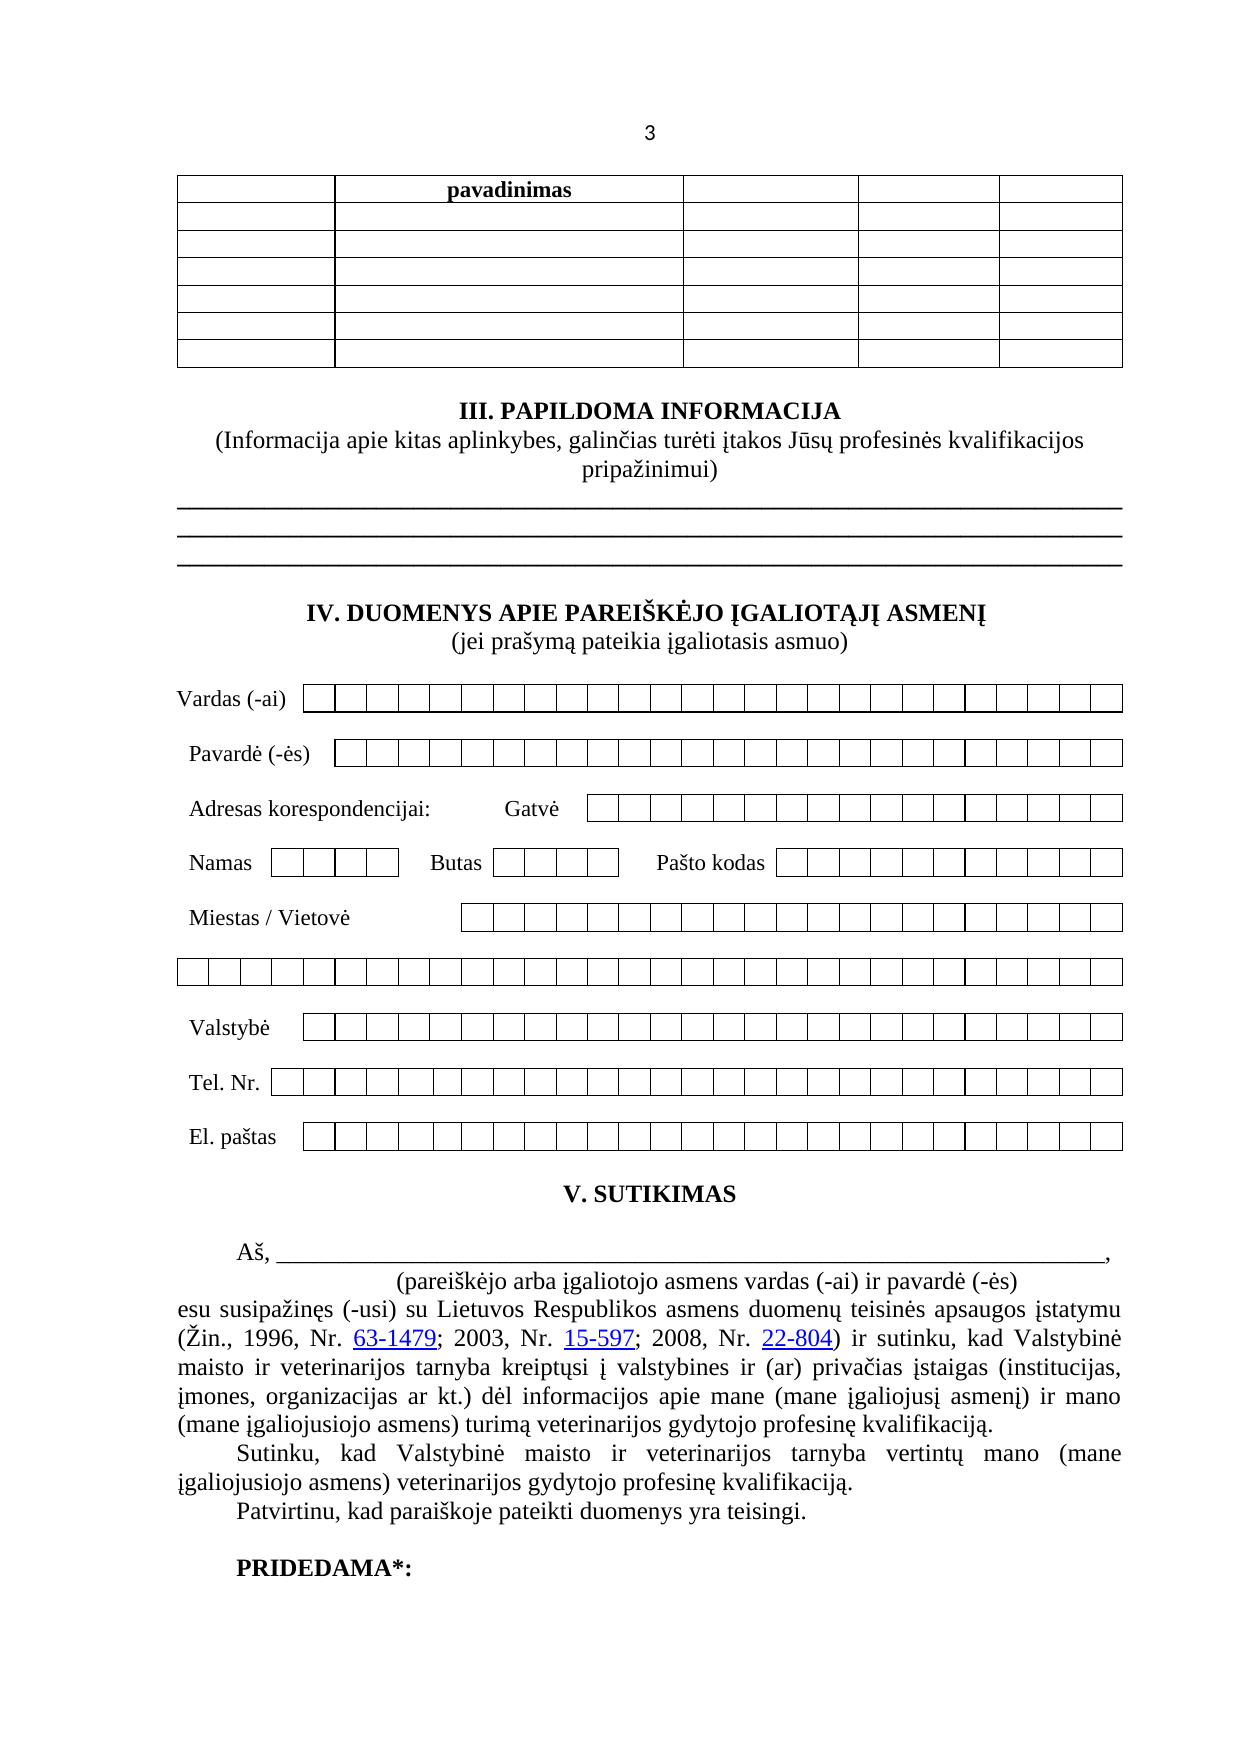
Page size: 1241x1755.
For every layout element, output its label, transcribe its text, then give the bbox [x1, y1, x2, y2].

text Patvirtinu, kad paraiškoje pateikti duomenys yra teisingi. [177, 1496, 1122, 1524]
table_cell [336, 313, 683, 339]
table_cell [684, 176, 858, 202]
table_cell [177, 1040, 1122, 1067]
table_cell [903, 849, 933, 876]
table_cell [997, 904, 1027, 931]
table_cell [651, 795, 681, 821]
table_cell [367, 849, 398, 876]
table_cell [557, 959, 587, 985]
text Aš, , [177, 1237, 1122, 1266]
table_cell [434, 1123, 461, 1150]
table_cell [745, 1123, 776, 1150]
table_cell [777, 740, 807, 766]
table_cell [934, 1069, 964, 1095]
table_cell [934, 1123, 964, 1150]
table_cell [745, 904, 776, 931]
table_cell [777, 795, 807, 821]
table_cell [934, 740, 964, 766]
text esu susipažinęs (-usi) su Lietuvos Respublikos asmens duomenų teisinės apsaugos įstatymu (Žin., 1996, Nr. 63-1479; 2003, Nr. 15-597; 2008, Nr. 22-804) ir sutinku, kad Valstybinė maisto ir veterinarijos tarnyba kreiptųsi į valstybines ir (ar) privačias įstaigas (institucijas, įmones, organizacijas ar kt.) dėl informacijos apie mane (mane įgaliojusį asmenį) ir mano (mane įgaliojusiojo asmens) turimą veterinarijos gydytojo profesinę kvalifikaciją. [177, 1294, 1122, 1438]
table_cell [557, 1014, 587, 1040]
table_cell [336, 286, 683, 312]
table_cell [178, 340, 334, 367]
table_cell [859, 258, 999, 284]
table_cell [859, 313, 999, 339]
table_cell [651, 959, 681, 985]
table_cell [808, 740, 839, 766]
table_cell [871, 740, 902, 766]
table_cell [525, 1069, 556, 1095]
table_cell [494, 1014, 524, 1040]
table_header [462, 685, 493, 711]
table_cell [684, 258, 858, 284]
table_cell [525, 1123, 556, 1150]
table_cell [336, 203, 683, 230]
table_cell [462, 1123, 493, 1150]
table_cell [588, 740, 618, 766]
table_cell [462, 1014, 493, 1040]
table_cell [903, 1069, 933, 1095]
table_cell [808, 1123, 839, 1150]
table_cell Adresas korespondencijai: [177, 794, 493, 821]
table_cell [966, 740, 996, 766]
table_cell [177, 766, 1122, 793]
table_cell [1028, 1014, 1059, 1040]
table_cell [588, 959, 618, 985]
table_header [871, 685, 902, 711]
table_cell [1060, 959, 1090, 985]
table_cell [1028, 795, 1059, 821]
table_cell [557, 904, 587, 931]
table_header [934, 685, 964, 711]
table_cell [619, 795, 650, 821]
table_cell [177, 1095, 1122, 1122]
text V. SUTIKIMAS [177, 1179, 1122, 1208]
table_header [714, 685, 744, 711]
table_cell [966, 795, 996, 821]
table_cell [1028, 1069, 1059, 1095]
text Sutinku, kad Valstybinė maisto ir veterinarijos tarnyba vertintų mano (mane įgaliojusiojo asmens) veterinarijos gydytojo profesinę kvalifikaciją. [177, 1438, 1122, 1496]
table_cell Gatvė [493, 794, 587, 821]
table_cell [871, 904, 902, 931]
table_cell [714, 904, 744, 931]
table_cell [1091, 1069, 1122, 1095]
table_cell [840, 795, 870, 821]
table_cell [871, 959, 902, 985]
table_cell Tel. Nr. [177, 1068, 271, 1095]
table_cell [966, 849, 996, 876]
table_cell [1028, 849, 1059, 876]
table_cell [1000, 203, 1122, 230]
table_cell Butas [399, 848, 493, 876]
table_cell [1000, 286, 1122, 312]
table_cell [684, 203, 858, 230]
table_header [1091, 685, 1122, 711]
table_cell [494, 1069, 524, 1095]
table_cell [903, 904, 933, 931]
table_header [557, 685, 587, 711]
table_cell [494, 740, 524, 766]
table_cell [871, 1014, 902, 1040]
table_cell [651, 904, 681, 931]
table_cell [840, 1123, 870, 1150]
table_cell [178, 231, 334, 257]
table_cell [399, 1014, 429, 1040]
table_cell [777, 1014, 807, 1040]
table_header [588, 685, 618, 711]
table_cell [934, 849, 964, 876]
table_cell [399, 1123, 433, 1150]
table_cell [336, 1123, 366, 1150]
table_cell [966, 959, 996, 985]
text (Informacija apie kitas aplinkybes, galinčias turėti įtakos Jūsų profesinės kvalifikacijos pripažinimui) [177, 425, 1122, 483]
table_cell [840, 904, 870, 931]
table_cell Pavardė (-ės) [177, 739, 334, 766]
table_cell [651, 1123, 681, 1150]
table_cell [588, 1069, 618, 1095]
table_cell [367, 1069, 398, 1095]
table_header [903, 685, 933, 711]
table_cell [1028, 959, 1059, 985]
table_cell [934, 904, 964, 931]
table_cell pavadinimas [336, 176, 683, 202]
table_cell [1091, 959, 1122, 985]
table_cell [619, 1123, 650, 1150]
table_cell [1000, 176, 1122, 202]
table_header [966, 685, 996, 711]
table_header [840, 685, 870, 711]
table_cell [1060, 740, 1090, 766]
table_cell [1091, 740, 1122, 766]
table_cell [714, 959, 744, 985]
table_cell [430, 1014, 461, 1040]
table_cell [304, 1069, 334, 1095]
table_header [619, 685, 650, 711]
table_cell [462, 740, 493, 766]
table_cell [714, 740, 744, 766]
table_cell [336, 231, 683, 257]
table_header [651, 685, 681, 711]
table_cell [859, 286, 999, 312]
table_cell [682, 795, 713, 821]
table_cell [682, 1069, 713, 1095]
table_header [304, 685, 334, 711]
table_cell [399, 1069, 433, 1095]
table_cell [304, 1014, 334, 1040]
table_cell [1091, 904, 1122, 931]
table_cell [714, 1014, 744, 1040]
table_cell [1028, 740, 1059, 766]
table_cell [777, 1069, 807, 1095]
table_cell [462, 904, 493, 931]
table_cell [966, 904, 996, 931]
table_cell [777, 959, 807, 985]
table_cell [178, 203, 334, 230]
table_cell [840, 1014, 870, 1040]
table_cell [588, 904, 618, 931]
table_cell [1091, 1123, 1122, 1150]
table_header [777, 685, 807, 711]
table_cell [1000, 340, 1122, 367]
table_cell [777, 1123, 807, 1150]
table_cell [177, 931, 1122, 958]
table_cell [336, 1069, 366, 1095]
table_header [336, 685, 366, 711]
table_cell [1000, 313, 1122, 339]
text (jei prašymą pateikia įgaliotasis asmuo) [177, 626, 1122, 655]
table_cell [1091, 795, 1122, 821]
table_cell [651, 1014, 681, 1040]
table_cell [399, 740, 429, 766]
table_cell [178, 258, 334, 284]
table_cell [808, 1069, 839, 1095]
table_cell [525, 959, 556, 985]
table_cell [588, 1123, 618, 1150]
table_cell [367, 1123, 398, 1150]
table_header [997, 685, 1027, 711]
table_cell [367, 1014, 398, 1040]
table_header [525, 685, 556, 711]
table_cell [178, 313, 334, 339]
table_cell [1060, 1014, 1090, 1040]
table_cell [808, 849, 839, 876]
table_cell [745, 795, 776, 821]
table_header [808, 685, 839, 711]
table_cell [966, 1123, 996, 1150]
table_cell [745, 1069, 776, 1095]
table_cell [619, 959, 650, 985]
table_cell [997, 959, 1027, 985]
table_cell [871, 795, 902, 821]
table_cell [808, 959, 839, 985]
table_cell [557, 1123, 587, 1150]
table_cell [745, 1014, 776, 1040]
table_cell [682, 1014, 713, 1040]
table_cell [1060, 904, 1090, 931]
table_cell Valstybė [177, 1013, 303, 1040]
table_header [1060, 685, 1090, 711]
table_cell [859, 203, 999, 230]
table_cell [714, 1123, 744, 1150]
table_cell [494, 904, 524, 931]
table_cell [177, 986, 1122, 1013]
table_cell [336, 959, 366, 985]
table_cell [966, 1014, 996, 1040]
text III. PAPILDOMA INFORMACIJA [177, 396, 1122, 425]
table_cell Miestas / Vietovė [177, 903, 461, 931]
table_cell [714, 1069, 744, 1095]
table_header [745, 685, 776, 711]
table_cell [462, 1069, 493, 1095]
table_cell [651, 1069, 681, 1095]
table_cell [619, 740, 650, 766]
table_cell [619, 1069, 650, 1095]
table_cell [399, 959, 429, 985]
table_cell [840, 849, 870, 876]
table_cell [178, 286, 334, 312]
table_cell [859, 231, 999, 257]
table_cell [494, 1123, 524, 1150]
table_cell [682, 959, 713, 985]
table_cell [903, 1014, 933, 1040]
table_cell [178, 176, 334, 202]
text (pareiškėjo arba įgaliotojo asmens vardas (-ai) ir pavardė (-ės) [177, 1266, 1122, 1294]
table_cell [525, 904, 556, 931]
table_cell [336, 340, 683, 367]
table_cell [272, 959, 303, 985]
table_cell [241, 959, 271, 985]
table_cell [777, 904, 807, 931]
table_cell [525, 740, 556, 766]
table_cell [934, 959, 964, 985]
table_cell [434, 1069, 461, 1095]
table_cell [714, 795, 744, 821]
table_cell [840, 740, 870, 766]
table_cell [651, 740, 681, 766]
table_cell [997, 740, 1027, 766]
table_cell [859, 340, 999, 367]
table_cell [1091, 849, 1122, 876]
table_cell [494, 849, 524, 876]
table_cell [1028, 1123, 1059, 1150]
table_cell [840, 1069, 870, 1095]
table_cell [178, 959, 208, 985]
table_cell [745, 959, 776, 985]
table_cell [808, 795, 839, 821]
table_cell [682, 904, 713, 931]
table_cell [997, 1014, 1027, 1040]
table_cell [934, 1014, 964, 1040]
table_cell [903, 795, 933, 821]
table_cell [272, 1069, 303, 1095]
table_cell [272, 849, 303, 876]
table_cell [1060, 1069, 1090, 1095]
table_cell [859, 176, 999, 202]
table_cell El. paštas [177, 1122, 303, 1150]
table_cell [1000, 258, 1122, 284]
table_header [367, 685, 398, 711]
table_cell [588, 795, 618, 821]
table_cell [177, 821, 1122, 848]
table_cell [684, 231, 858, 257]
table_cell [682, 740, 713, 766]
table_cell [871, 1123, 902, 1150]
table_header Vardas (-ai) [177, 684, 303, 711]
table_cell [336, 1014, 366, 1040]
table_cell [808, 1014, 839, 1040]
table_cell [745, 740, 776, 766]
table_cell [557, 740, 587, 766]
table_cell [1000, 231, 1122, 257]
table_cell [1091, 1014, 1122, 1040]
table_cell Pašto kodas [619, 848, 776, 876]
table_cell [903, 1123, 933, 1150]
table_cell [525, 1014, 556, 1040]
table_header [399, 685, 429, 711]
table_cell [997, 1123, 1027, 1150]
table_header [1028, 685, 1059, 711]
table_cell [684, 340, 858, 367]
table_cell [934, 795, 964, 821]
table_cell [557, 849, 587, 876]
table_cell [871, 849, 902, 876]
table_cell [1060, 795, 1090, 821]
table_cell [966, 1069, 996, 1095]
table_cell [682, 1123, 713, 1150]
table_header [430, 685, 461, 711]
table_header [494, 685, 524, 711]
table_cell [808, 904, 839, 931]
table_cell [997, 849, 1027, 876]
table_cell [209, 959, 240, 985]
table_cell [336, 740, 366, 766]
table_cell [177, 876, 1122, 903]
table_cell [430, 959, 461, 985]
table_cell [336, 258, 683, 284]
text pridedama*: [177, 1553, 1122, 1582]
table_cell [304, 1123, 334, 1150]
table_header [682, 685, 713, 711]
table_cell [619, 904, 650, 931]
table_cell [430, 740, 461, 766]
table_cell [903, 959, 933, 985]
table_cell [367, 959, 398, 985]
table_cell [997, 1069, 1027, 1095]
table_cell [1028, 904, 1059, 931]
text IV. DUOMENYS APIE PAREIŠKĖJO ĮGALIOTĄJĮ ASMENĮ [177, 598, 1122, 626]
table_cell [684, 286, 858, 312]
table_cell [1060, 849, 1090, 876]
table_cell [871, 1069, 902, 1095]
table_cell [557, 1069, 587, 1095]
table_cell [336, 849, 366, 876]
table_cell Namas [177, 848, 271, 876]
table_cell [588, 1014, 618, 1040]
table_cell [619, 1014, 650, 1040]
table_cell [304, 959, 334, 985]
table_cell [840, 959, 870, 985]
table_cell [304, 849, 334, 876]
table_cell [588, 849, 618, 876]
table_cell [1060, 1123, 1090, 1150]
table_cell [903, 740, 933, 766]
table_cell [462, 959, 493, 985]
table_cell [997, 795, 1027, 821]
table_cell [777, 849, 807, 876]
table_cell [494, 959, 524, 985]
table_cell [525, 849, 556, 876]
table_cell [367, 740, 398, 766]
table_cell [684, 313, 858, 339]
table_cell [177, 711, 1122, 739]
